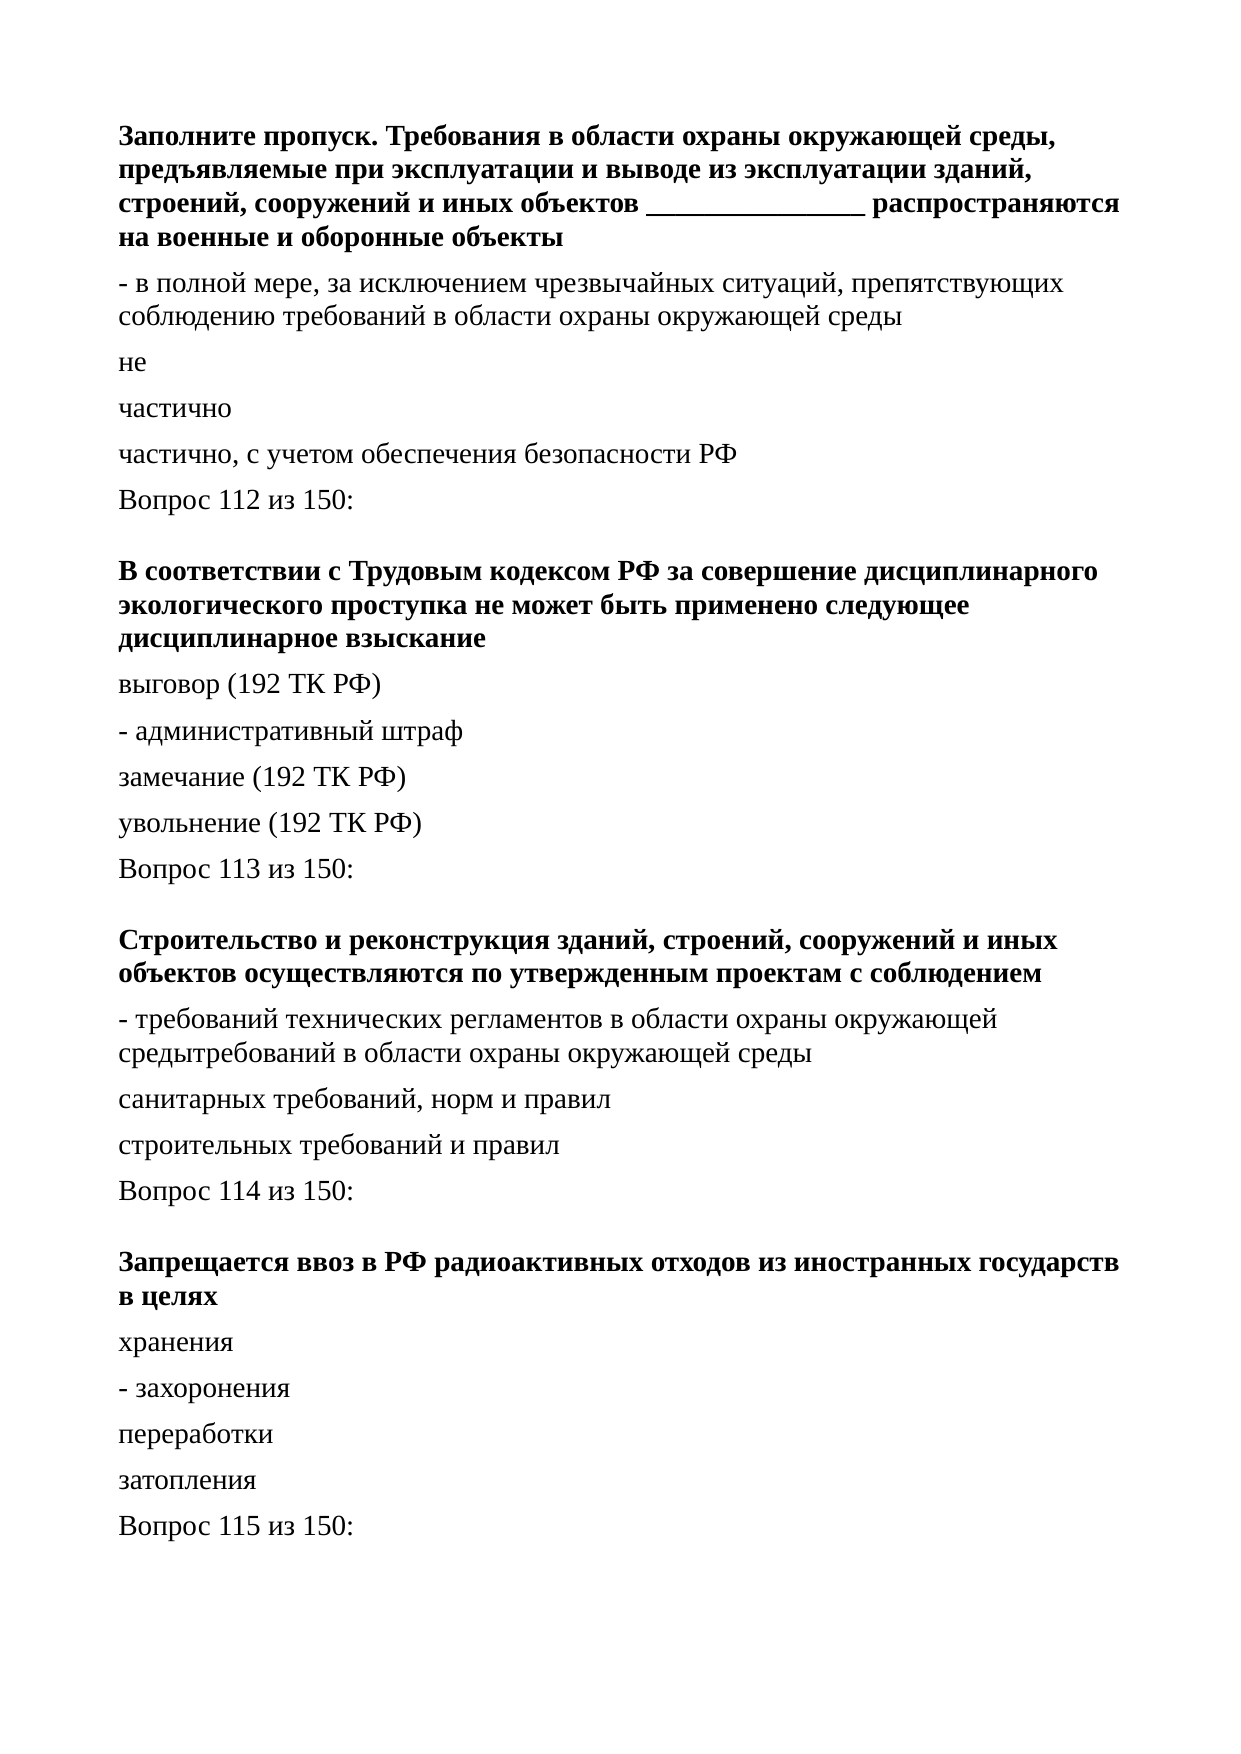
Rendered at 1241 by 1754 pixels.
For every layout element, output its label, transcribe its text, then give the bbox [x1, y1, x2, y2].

text Вопрос 113 из 150: [118, 851, 1122, 884]
text затопления [118, 1462, 1122, 1495]
subtitle Строительство и реконструкция зданий, строений, сооружений и иных объектов осуществляются по утвержденным проектам с соблюдением [118, 922, 1122, 989]
text Вопрос 114 из 150: [118, 1173, 1122, 1207]
text санитарных требований, норм и правил [118, 1081, 1122, 1114]
text увольнение (192 ТК РФ) [118, 805, 1122, 838]
text - требований технических регламентов в области охраны окружающей средытребований в области охраны окружающей среды [118, 1001, 1122, 1068]
text частично, с учетом обеспечения безопасности РФ [118, 436, 1122, 470]
text не [118, 344, 1122, 378]
subtitle В соответствии с Трудовым кодексом РФ за совершение дисциплинарного экологического проступка не может быть применено следующее дисциплинарное взыскание [118, 553, 1122, 654]
subtitle Заполните пропуск. Требования в области охраны окружающей среды, предъявляемые при эксплуатации и выводе из эксплуатации зданий, строений, сооружений и иных объектов _______________ распространяются на военные и оборонные объекты [118, 118, 1122, 252]
text строительных требований и правил [118, 1127, 1122, 1161]
text замечание (192 ТК РФ) [118, 759, 1122, 792]
text переработки [118, 1416, 1122, 1449]
text хранения [118, 1324, 1122, 1357]
subtitle Запрещается ввоз в РФ радиоактивных отходов из иностранных государств в целях [118, 1244, 1122, 1311]
text - в полной мере, за исключением чрезвычайных ситуаций, препятствующих соблюдению требований в области охраны окружающей среды [118, 265, 1122, 332]
text - административный штраф [118, 713, 1122, 746]
text Вопрос 115 из 150: [118, 1508, 1122, 1541]
text Вопрос 112 из 150: [118, 482, 1122, 516]
text выговор (192 ТК РФ) [118, 667, 1122, 700]
text - захоронения [118, 1370, 1122, 1403]
text частично [118, 390, 1122, 424]
